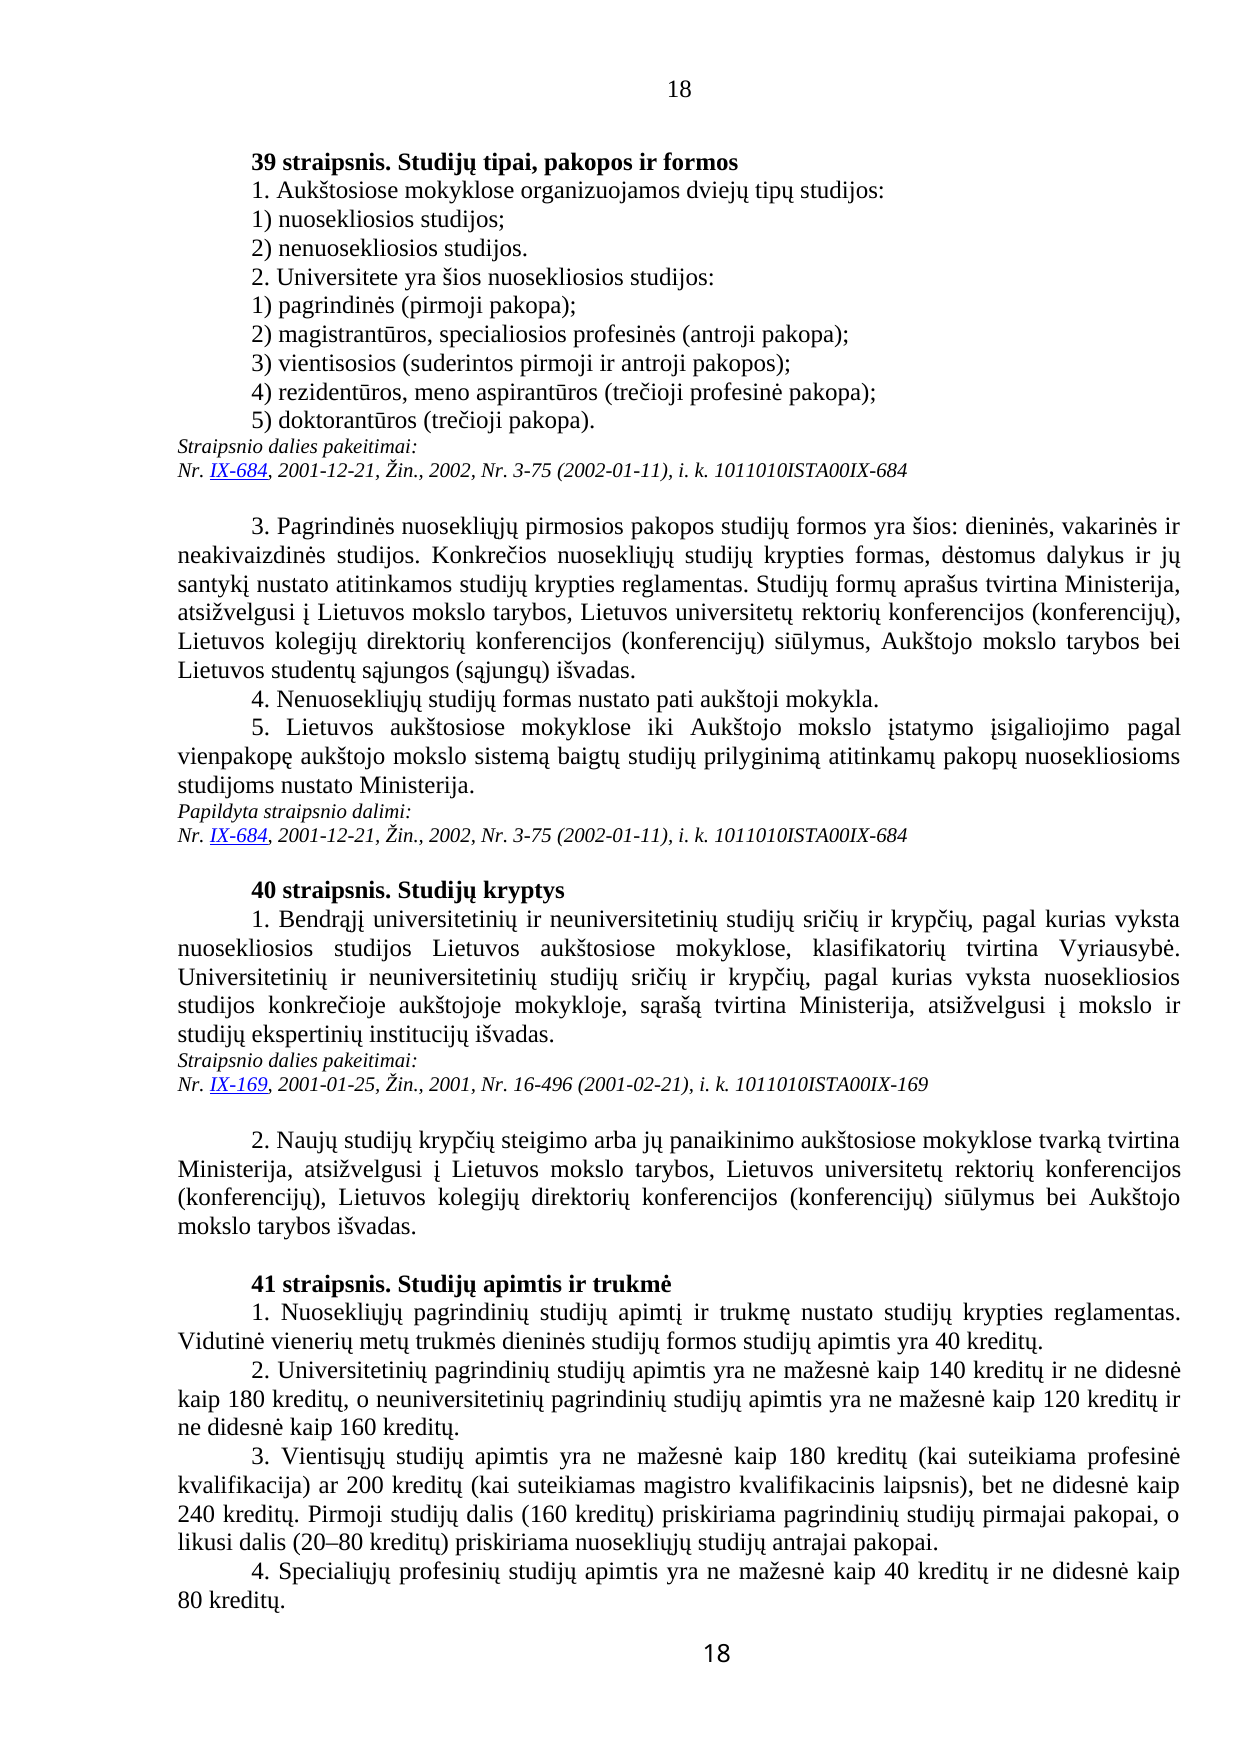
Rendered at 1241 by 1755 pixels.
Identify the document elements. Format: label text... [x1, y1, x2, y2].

text 40 straipsnis. Studijų kryptys [177, 876, 1181, 904]
text Nr. IX-169, 2001-01-25, Žin., 2001, Nr. 16-496 (2001-02-21), i. k. 1011010ISTA00IX-169 [177, 1072, 1181, 1096]
text 2. Universitetinių pagrindinių studijų apimtis yra ne mažesnė kaip 140 kreditų ir ne didesnė kaip 180 kreditų, o neuniversitetinių pagrindinių studijų apimtis yra ne mažesnė kaip 120 kreditų ir ne didesnė kaip 160 kreditų. [177, 1355, 1181, 1441]
text 4) rezidentūros, meno aspirantūros (trečioji profesinė pakopa); [177, 377, 1181, 406]
text 1. Bendrąjį universitetinių ir neuniversitetinių studijų sričių ir krypčių, pagal kurias vyksta nuosekliosios studijos Lietuvos aukštosiose mokyklose, klasifikatorių tvirtina Vyriausybė. Universitetinių ir neuniversitetinių studijų sričių ir krypčių, pagal kurias vyksta nuosekliosios studijos konkrečioje aukštojoje mokykloje, sąrašą tvirtina Ministerija, atsižvelgusi į mokslo ir studijų ekspertinių institucijų išvadas. [177, 904, 1181, 1048]
text Straipsnio dalies pakeitimai: [177, 434, 1181, 458]
text 2) magistrantūros, specialiosios profesinės (antroji pakopa); [177, 319, 1181, 348]
text 5) doktorantūros (trečioji pakopa). [177, 406, 1181, 434]
text 39 straipsnis. Studijų tipai, pakopos ir formos [177, 147, 1181, 176]
text 3) vientisosios (suderintos pirmoji ir antroji pakopos); [177, 348, 1181, 377]
text 2. Naujų studijų krypčių steigimo arba jų panaikinimo aukštosiose mokyklose tvarką tvirtina Ministerija, atsižvelgusi į Lietuvos mokslo tarybos, Lietuvos universitetų rektorių konferencijos (konferencijų), Lietuvos kolegijų direktorių konferencijos (konferencijų) siūlymus bei Aukštojo mokslo tarybos išvadas. [177, 1125, 1181, 1240]
text 41 straipsnis. Studijų apimtis ir trukmė [177, 1269, 1181, 1297]
text Nr. IX-684, 2001-12-21, Žin., 2002, Nr. 3-75 (2002-01-11), i. k. 1011010ISTA00IX-684 [177, 458, 1181, 482]
text 4. Nenuosekliųjų studijų formas nustato pati aukštoji mokykla. [177, 684, 1181, 712]
text 1) pagrindinės (pirmoji pakopa); [177, 291, 1181, 319]
text 3. Vientisųjų studijų apimtis yra ne mažesnė kaip 180 kreditų (kai suteikiama profesinė kvalifikacija) ar 200 kreditų (kai suteikiamas magistro kvalifikacinis laipsnis), bet ne didesnė kaip 240 kreditų. Pirmoji studijų dalis (160 kreditų) priskiriama pagrindinių studijų pirmajai pakopai, o likusi dalis (20–80 kreditų) priskiriama nuosekliųjų studijų antrajai pakopai. [177, 1441, 1181, 1556]
text Straipsnio dalies pakeitimai: [177, 1048, 1181, 1072]
text 2. Universitete yra šios nuosekliosios studijos: [177, 262, 1181, 291]
text Papildyta straipsnio dalimi: [177, 799, 1181, 823]
text 4. Specialiųjų profesinių studijų apimtis yra ne mažesnė kaip 40 kreditų ir ne didesnė kaip 80 kreditų. [177, 1556, 1181, 1614]
text 2) nenuosekliosios studijos. [177, 233, 1181, 262]
text 3. Pagrindinės nuosekliųjų pirmosios pakopos studijų formos yra šios: dieninės, vakarinės ir neakivaizdinės studijos. Konkrečios nuosekliųjų studijų krypties formas, dėstomus dalykus ir jų santykį nustato atitinkamos studijų krypties reglamentas. Studijų formų aprašus tvirtina Ministerija, atsižvelgusi į Lietuvos mokslo tarybos, Lietuvos universitetų rektorių konferencijos (konferencijų), Lietuvos kolegijų direktorių konferencijos (konferencijų) siūlymus, Aukštojo mokslo tarybos bei Lietuvos studentų sąjungos (sąjungų) išvadas. [177, 511, 1181, 684]
text 5. Lietuvos aukštosiose mokyklose iki Aukštojo mokslo įstatymo įsigaliojimo pagal vienpakopę aukštojo mokslo sistemą baigtų studijų prilyginimą atitinkamų pakopų nuosekliosioms studijoms nustato Ministerija. [177, 712, 1181, 799]
text Nr. IX-684, 2001-12-21, Žin., 2002, Nr. 3-75 (2002-01-11), i. k. 1011010ISTA00IX-684 [177, 823, 1181, 847]
text 1) nuosekliosios studijos; [177, 204, 1181, 233]
text 1. Aukštosiose mokyklose organizuojamos dviejų tipų studijos: [177, 176, 1181, 204]
text 1. Nuosekliųjų pagrindinių studijų apimtį ir trukmę nustato studijų krypties reglamentas. Vidutinė vienerių metų trukmės dieninės studijų formos studijų apimtis yra 40 kreditų. [177, 1297, 1181, 1355]
